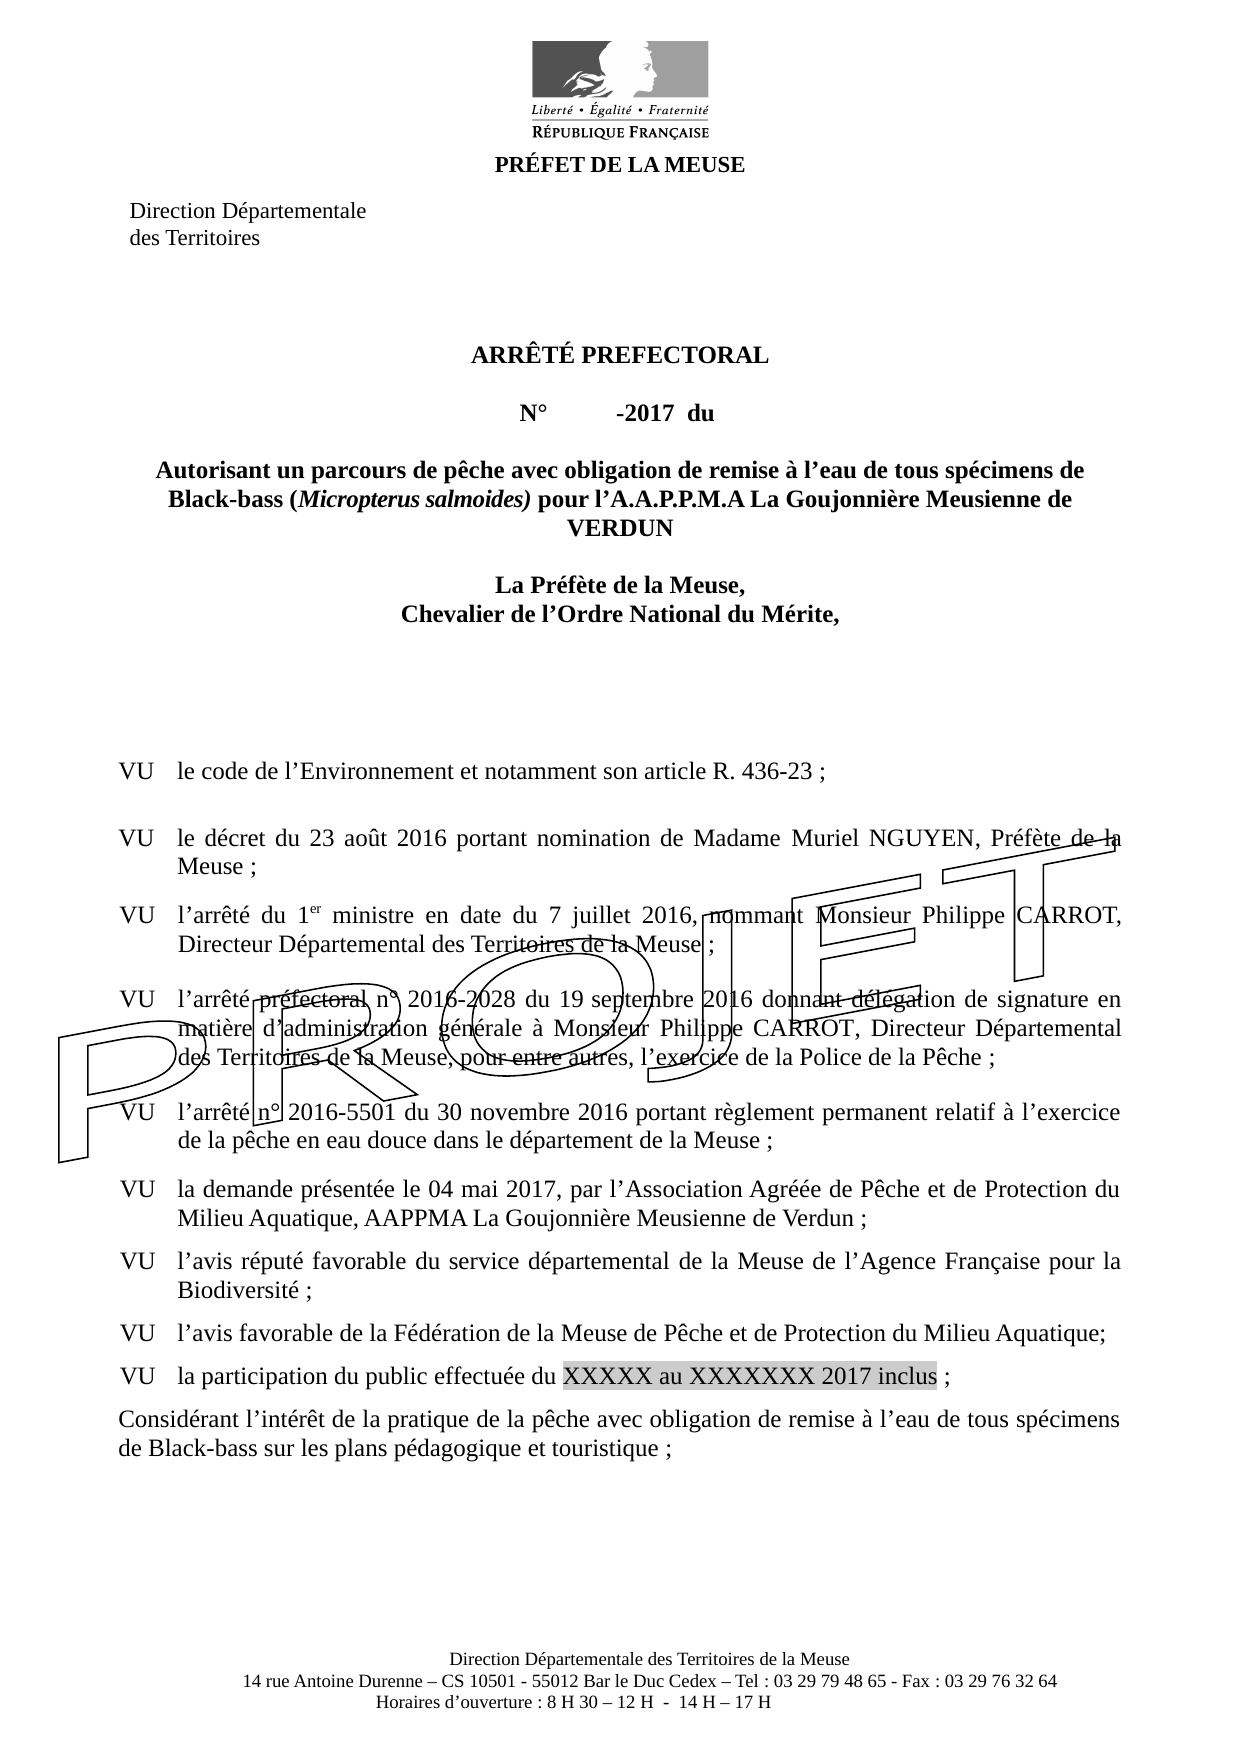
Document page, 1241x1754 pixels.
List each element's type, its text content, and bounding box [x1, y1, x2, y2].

title N° -2017 du [118, 398, 1122, 427]
title ARRÊTÉ PREFECTORAL [118, 340, 1122, 369]
title La Préfète de la Meuse, [118, 570, 1122, 599]
table_header [755, 198, 1122, 312]
text VU l’arrêté préfectoral n° 2016-2028 du 19 septembre 2016 donnant délégation de signature en matière d’administration générale à Monsieur Philippe CARROT, Directeur Départemental des Territoires de la Meuse, pour entre autres, l’exercice de la Police de la Pêche ; [360, 984, 462, 1070]
text VU la participation du public effectuée du XXXXX au XXXXXXX 2017 inclus ; [119, 1361, 1122, 1390]
text VU l’arrêté n° 2016-5501 du 30 novembre 2016 portant règlement permanent relatif à l’exercice de la pêche en eau douce dans le département de la Meuse ; [119, 1097, 1122, 1154]
text VU l’arrêté préfectoral n° 2016-2028 du 19 septembre 2016 donnant délégation de signature en matière d’administration générale à Monsieur Philippe CARROT, Directeur Départemental des Territoires de la Meuse, pour entre autres, l’exercice de la Police de la Pêche ; [564, 984, 702, 1070]
title Autorisant un parcours de pêche avec obligation de remise à l’eau de tous spécimens de Black-bass (Micropterus salmoides) pour l’A.A.P.P.M.A La Goujonnière Meusienne de VERDUN [118, 455, 1122, 542]
text VU l’arrêté du 1er ministre en date du 7 juillet 2016, nommant Monsieur Philippe CARROT, Directeur Départemental des Territoires de la Meuse ; [822, 900, 1013, 958]
table_header [606, 198, 755, 312]
text Considérant l’intérêt de la pratique de la pêche avec obligation de remise à l’eau de tous spécimens de Black-bass sur les plans pédagogique et touristique ; [118, 1404, 1122, 1462]
table_header Direction Départementale des Territoires [118, 198, 606, 312]
text VU l’arrêté préfectoral n° 2016-2028 du 19 septembre 2016 donnant délégation de signature en matière d’administration générale à Monsieur Philippe CARROT, Directeur Départemental des Territoires de la Meuse, pour entre autres, l’exercice de la Police de la Pêche ; [119, 984, 334, 1070]
text VU le décret du 23 août 2016 portant nomination de Madame Muriel NGUYEN, Préfète de la Meuse ; [118, 823, 1122, 880]
text VU l’arrêté préfectoral n° 2016-2028 du 19 septembre 2016 donnant délégation de signature en matière d’administration générale à Monsieur Philippe CARROT, Directeur Départemental des Territoires de la Meuse, pour entre autres, l’exercice de la Police de la Pêche ; [474, 984, 622, 1060]
text VU l’avis réputé favorable du service départemental de la Meuse de l’Agence Française pour la Biodiversité ; [119, 1246, 1122, 1304]
text VU l’arrêté du 1er ministre en date du 7 juillet 2016, nommant Monsieur Philippe CARROT, Directeur Départemental des Territoires de la Meuse ; [1045, 900, 1122, 958]
text VU le code de l’Environnement et notamment son article R. 436-23 ; [118, 756, 1122, 784]
text VU l’arrêté du 1er ministre en date du 7 juillet 2016, nommant Monsieur Philippe CARROT, Directeur Départemental des Territoires de la Meuse ; [119, 900, 791, 958]
title Chevalier de l’Ordre National du Mérite, [118, 599, 1122, 628]
text VU l’arrêté préfectoral n° 2016-2028 du 19 septembre 2016 donnant délégation de signature en matière d’administration générale à Monsieur Philippe CARROT, Directeur Départemental des Territoires de la Meuse, pour entre autres, l’exercice de la Police de la Pêche ; [707, 984, 1122, 1070]
text VU l’avis favorable de la Fédération de la Meuse de Pêche et de Protection du Milieu Aquatique; [119, 1318, 1122, 1347]
picture [531, 41, 709, 140]
text VU la demande présentée le 04 mai 2017, par l’Association Agréée de Pêche et de Protection du Milieu Aquatique, AAPPMA La Goujonnière Meusienne de Verdun ; [119, 1174, 1122, 1232]
